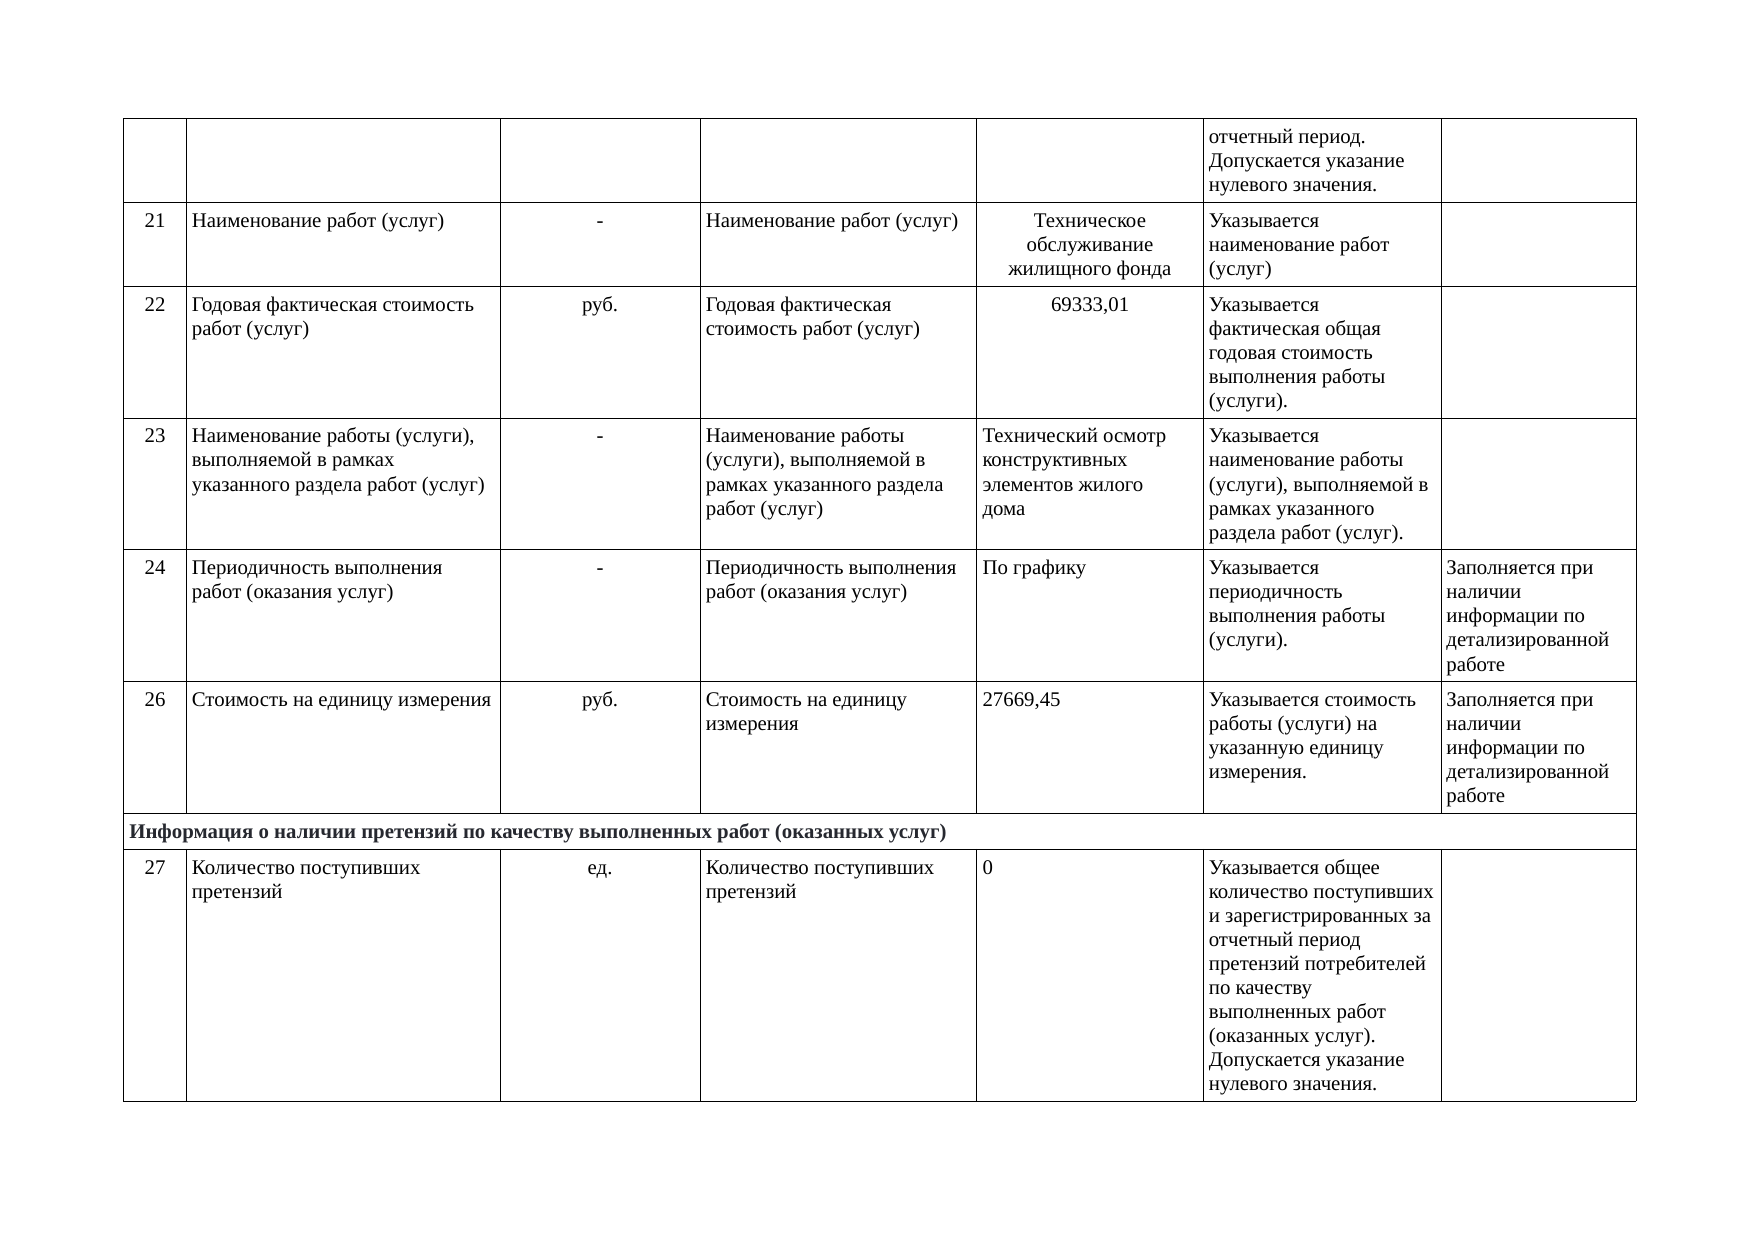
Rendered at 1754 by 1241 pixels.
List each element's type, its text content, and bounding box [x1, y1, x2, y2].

table_cell Стоимость на единицу измерения [187, 682, 500, 813]
table_cell Наименование работы (услуги), выполняемой в рамках указанного раздела работ (услуг) [701, 419, 976, 549]
table_cell [977, 119, 1203, 202]
table_cell [1442, 203, 1636, 286]
table_cell Указывается периодичность выполнения работы (услуги). [1204, 550, 1441, 681]
table_cell Техническое обслуживание жилищного фонда [977, 203, 1203, 286]
table_cell Наименование работы (услуги), выполняемой в рамках указанного раздела работ (услуг) [187, 419, 500, 549]
table_cell 26 [124, 682, 186, 813]
table_cell 0 [977, 850, 1203, 1101]
table_cell Заполняется при наличии информации по детализированной работе [1442, 550, 1636, 681]
table_cell [1442, 419, 1636, 549]
table_cell Указывается наименование работы (услуги), выполняемой в рамках указанного раздела работ (услуг). [1204, 419, 1441, 549]
table_cell Указывается стоимость работы (услуги) на указанную единицу измерения. [1204, 682, 1441, 813]
table_cell [501, 119, 700, 202]
table_cell [1442, 850, 1636, 1101]
table_cell Годовая фактическая стоимость работ (услуг) [701, 287, 976, 417]
table_cell 22 [124, 287, 186, 417]
table_cell 24 [124, 550, 186, 681]
table_cell Указывается фактическая общая годовая стоимость выполнения работы (услуги). [1204, 287, 1441, 417]
table_cell По графику [977, 550, 1203, 681]
table_cell 23 [124, 419, 186, 549]
table_cell руб. [501, 287, 700, 417]
table_cell - [501, 419, 700, 549]
table_cell ед. [501, 850, 700, 1101]
table_cell Количество поступивших претензий [187, 850, 500, 1101]
table_cell 69333,01 [977, 287, 1203, 417]
table_cell Наименование работ (услуг) [187, 203, 500, 286]
table_cell Периодичность выполнения работ (оказания услуг) [701, 550, 976, 681]
table_cell руб. [501, 682, 700, 813]
table_cell [701, 119, 976, 202]
table_cell Наименование работ (услуг) [701, 203, 976, 286]
table_cell Заполняется при наличии информации по детализированной работе [1442, 682, 1636, 813]
table_cell [1442, 119, 1636, 202]
table_cell [187, 119, 500, 202]
table_cell Стоимость на единицу измерения [701, 682, 976, 813]
table_cell - [501, 203, 700, 286]
table_cell Технический осмотр конструктивных элементов жилого дома [977, 419, 1203, 549]
table_cell Количество поступивших претензий [701, 850, 976, 1101]
table_cell Годовая фактическая стоимость работ (услуг) [187, 287, 500, 417]
table_cell Указывается наименование работ (услуг) [1204, 203, 1441, 286]
table_cell - [501, 550, 700, 681]
table_cell [124, 119, 186, 202]
table_cell [1442, 287, 1636, 417]
table_cell Указывается общее количество поступивших и зарегистрированных за отчетный период претензий потребителей по качеству выполненных работ (оказанных услуг). Допускается указание нулевого значения. [1204, 850, 1441, 1101]
table_cell Периодичность выполнения работ (оказания услуг) [187, 550, 500, 681]
table_cell отчетный период. Допускается указание нулевого значения. [1204, 119, 1441, 202]
table_cell 27 [124, 850, 186, 1101]
table_cell Информация о наличии претензий по качеству выполненных работ (оказанных услуг) [124, 814, 1636, 849]
table_cell 21 [124, 203, 186, 286]
table_cell 27669,45 [977, 682, 1203, 813]
